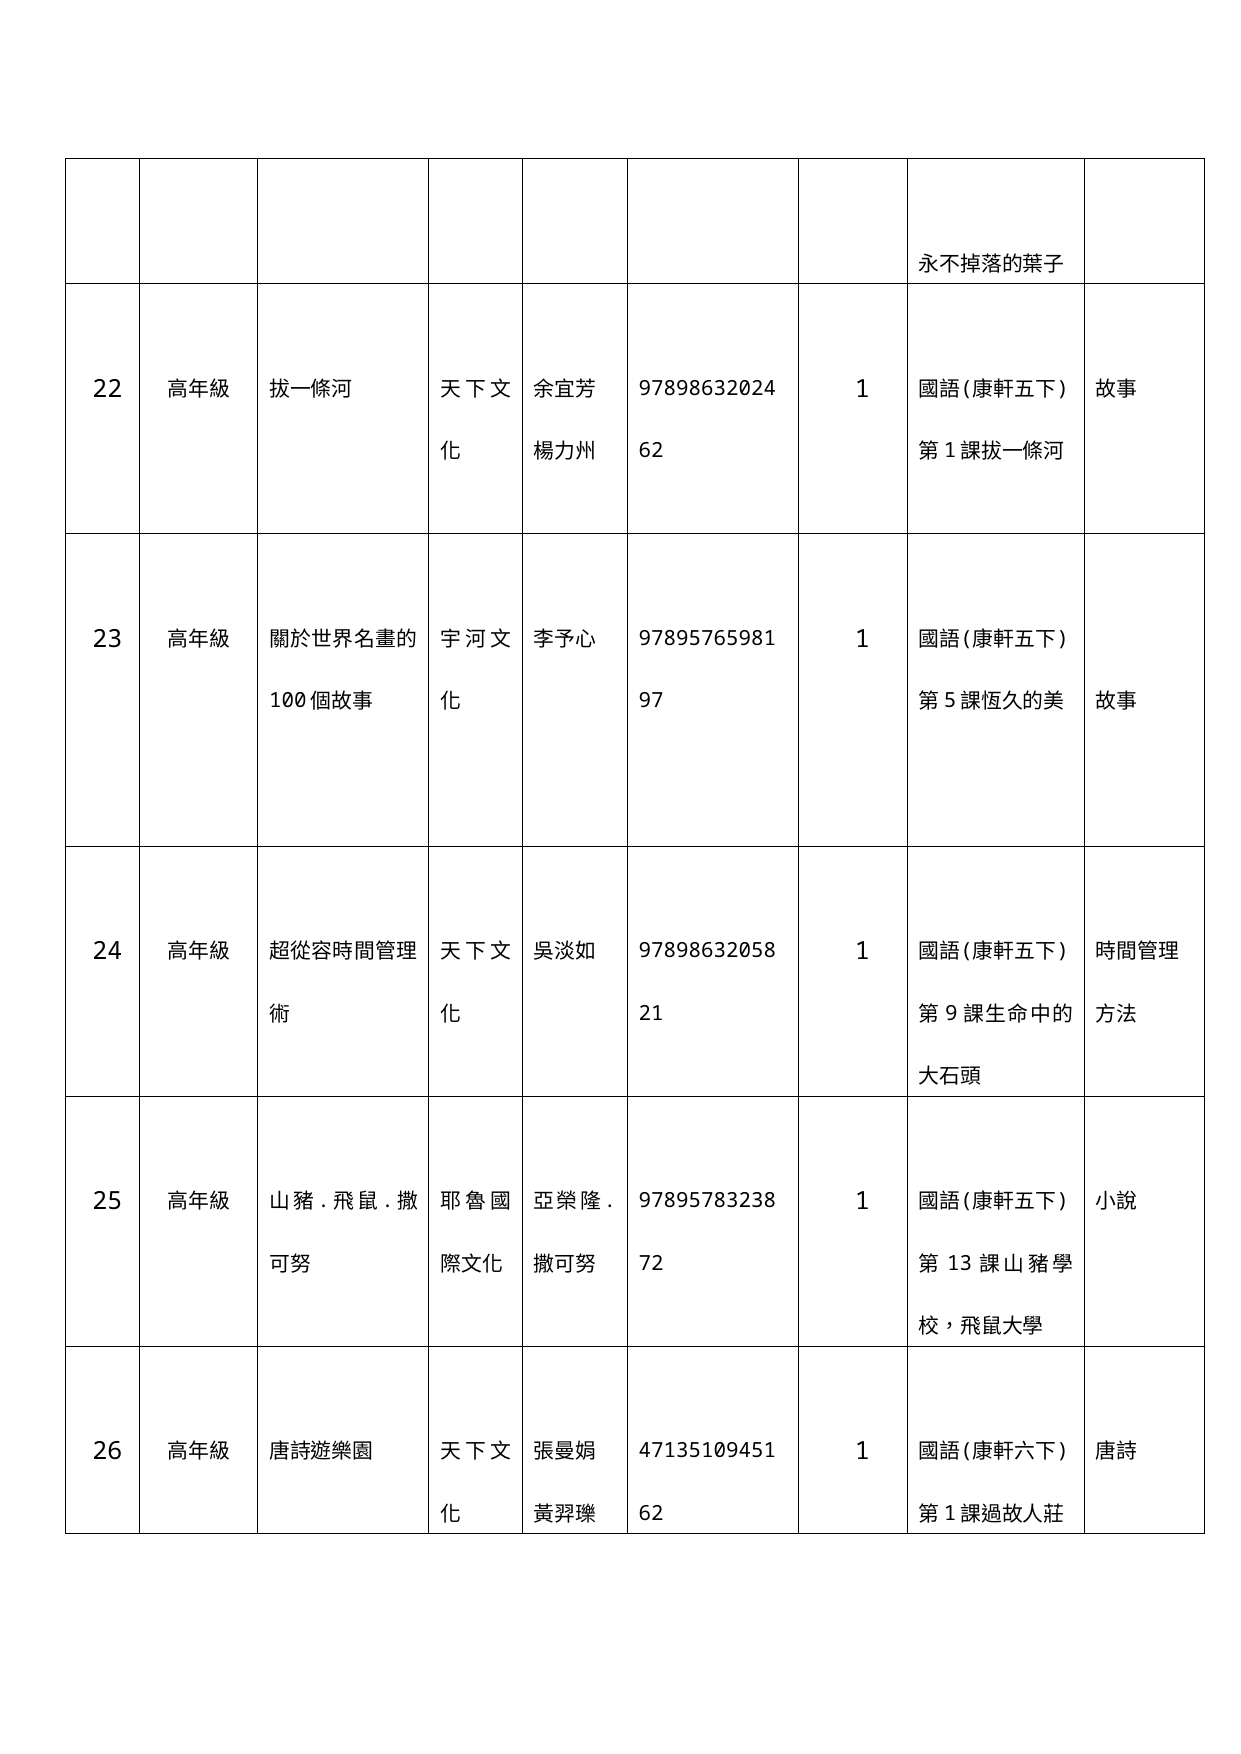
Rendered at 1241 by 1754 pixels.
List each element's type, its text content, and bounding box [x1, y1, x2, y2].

table_cell 耶魯國際文化 [429, 1097, 522, 1346]
table_cell [1085, 159, 1204, 283]
table_cell 23 [66, 534, 139, 846]
table_cell 國語(康軒五下) 第5課恆久的美 [908, 534, 1084, 846]
table_cell 國語(康軒五下) 第1課拔一條河 [908, 284, 1084, 533]
table_cell 超從容時間管理術 [258, 847, 428, 1096]
table_cell 25 [66, 1097, 139, 1346]
table_cell 張曼娟 黃羿瓅 [523, 1347, 627, 1533]
table_cell 余宜芳 楊力州 [523, 284, 627, 533]
table_cell 山豬.飛鼠.撒可努 [258, 1097, 428, 1346]
table_cell 9789863202462 [628, 284, 798, 533]
table_cell 李予心 [523, 534, 627, 846]
table_cell 拔一條河 [258, 284, 428, 533]
table_cell 1 [799, 534, 907, 846]
table_cell 1 [799, 847, 907, 1096]
table_cell 吳淡如 [523, 847, 627, 1096]
table_cell 故事 [1085, 534, 1204, 846]
table_cell [258, 159, 428, 283]
table_cell 1 [799, 1347, 907, 1533]
table_cell 9789863205821 [628, 847, 798, 1096]
table_cell 永不掉落的葉子 [908, 159, 1084, 283]
table_cell 1 [799, 284, 907, 533]
table_cell 22 [66, 284, 139, 533]
table_cell 高年級 [140, 1097, 257, 1346]
table_cell 亞榮隆.撒可努 [523, 1097, 627, 1346]
table_cell 1 [799, 1097, 907, 1346]
table_cell [140, 159, 257, 283]
table_cell 26 [66, 1347, 139, 1533]
table_cell 唐詩 [1085, 1347, 1204, 1533]
table_cell 高年級 [140, 1347, 257, 1533]
table_cell 國語(康軒六下) 第1課過故人莊 [908, 1347, 1084, 1533]
table_cell 9789578323872 [628, 1097, 798, 1346]
table_cell 9789576598197 [628, 534, 798, 846]
table_cell 24 [66, 847, 139, 1096]
table_cell 天下文化 [429, 1347, 522, 1533]
table_cell 宇河文化 [429, 534, 522, 846]
table_cell [66, 159, 139, 283]
table_cell 高年級 [140, 847, 257, 1096]
table_cell 小說 [1085, 1097, 1204, 1346]
table_cell 時間管理方法 [1085, 847, 1204, 1096]
table_cell 故事 [1085, 284, 1204, 533]
table_cell 天下文化 [429, 284, 522, 533]
table_cell 高年級 [140, 284, 257, 533]
table_cell [628, 159, 798, 283]
table_cell 國語(康軒五下) 第13課山豬學校，飛鼠大學 [908, 1097, 1084, 1346]
table_cell 高年級 [140, 534, 257, 846]
table_cell 國語(康軒五下) 第9課生命中的大石頭 [908, 847, 1084, 1096]
table_cell [799, 159, 907, 283]
table_cell 4713510945162 [628, 1347, 798, 1533]
table_cell 唐詩遊樂園 [258, 1347, 428, 1533]
table_cell [429, 159, 522, 283]
table_cell 天下文化 [429, 847, 522, 1096]
table_cell 關於世界名畫的100個故事 [258, 534, 428, 846]
table_cell [523, 159, 627, 283]
